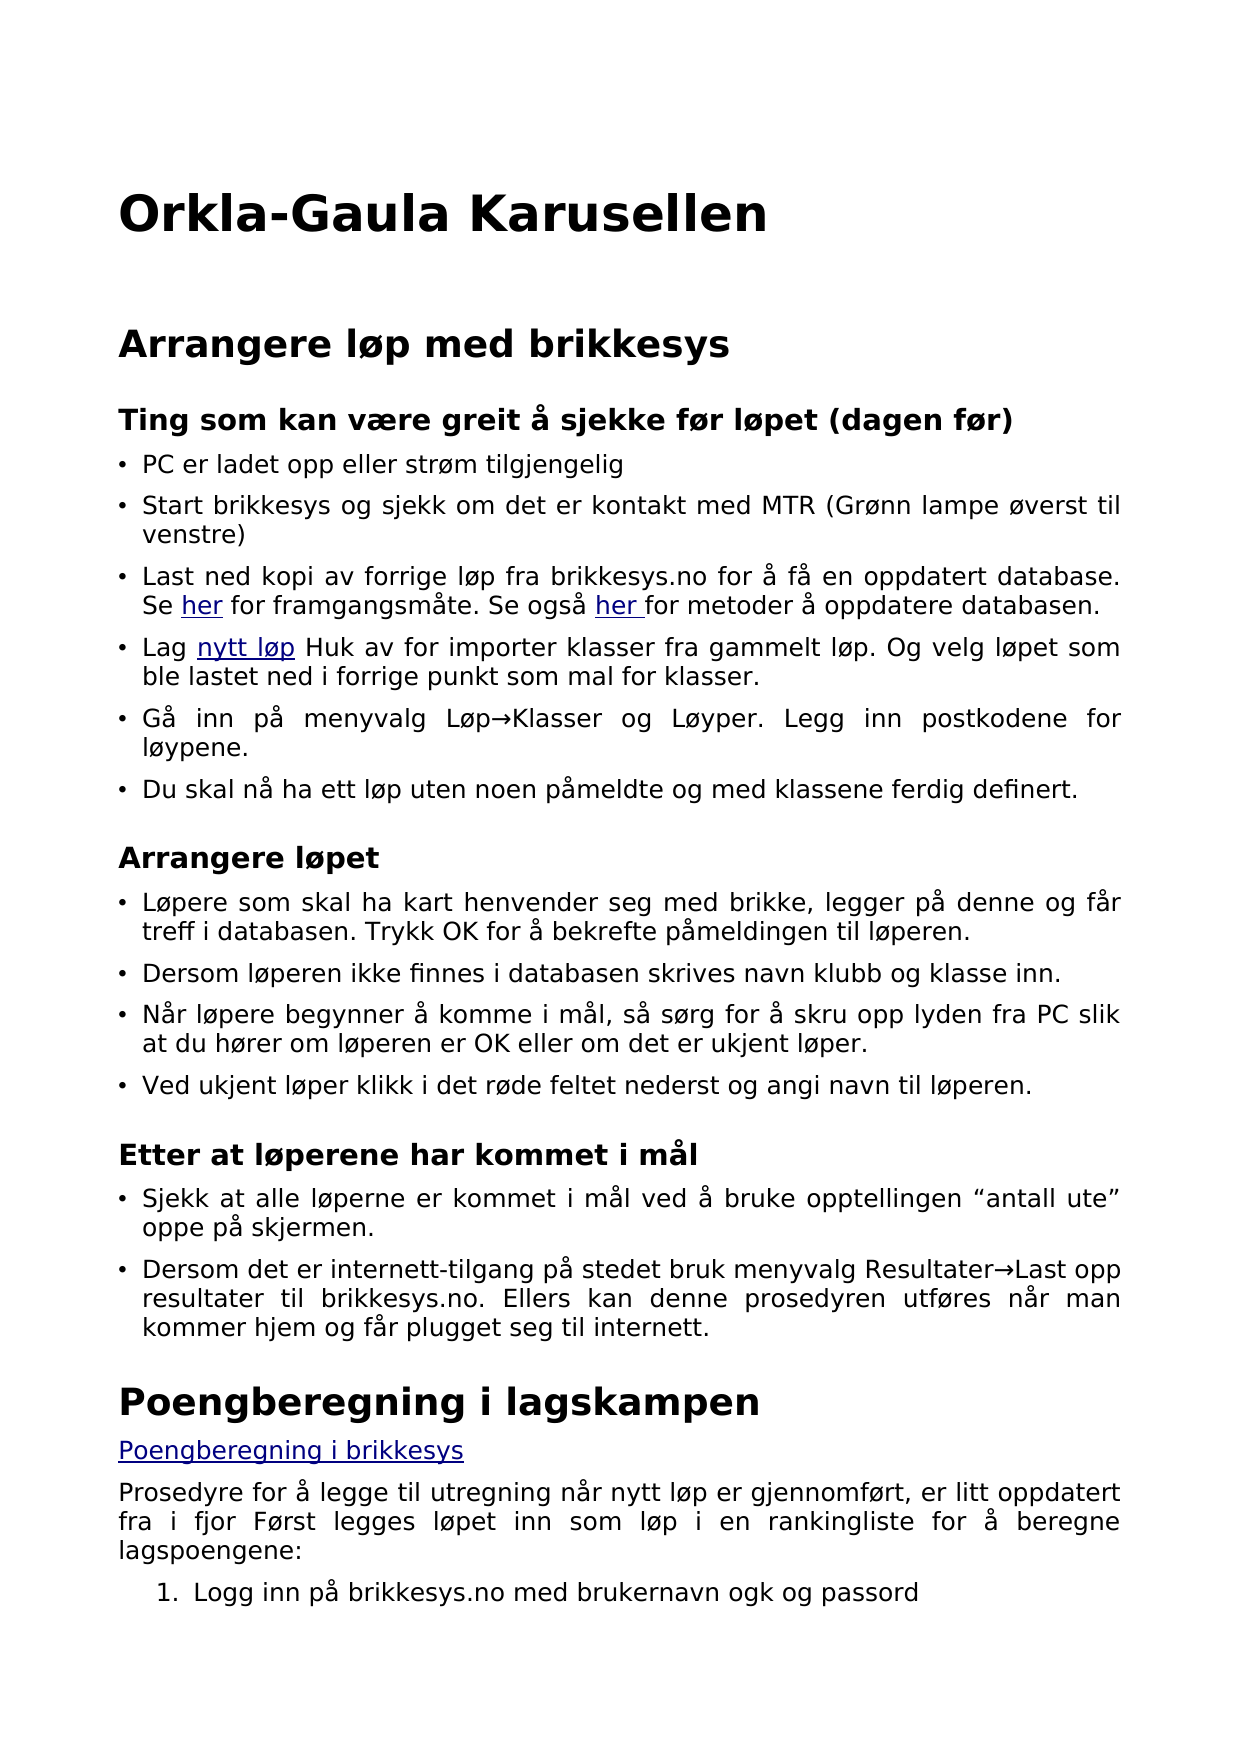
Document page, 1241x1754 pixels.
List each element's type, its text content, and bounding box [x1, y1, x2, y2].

subtitle Poengberegning i lagskampen [118, 1380, 1122, 1424]
list Dersom løperen ikke finnes i databasen skrives navn klubb og klasse inn. [118, 959, 1122, 988]
list Sjekk at alle løperne er kommet i mål ved å bruke opptellingen “antall ute” oppe på skjermen. [118, 1184, 1122, 1243]
list PC er ladet opp eller strøm tilgjengelig [118, 450, 1122, 479]
list Start brikkesys og sjekk om det er kontakt med MTR (Grønn lampe øverst til venstre) [118, 491, 1122, 550]
subtitle Arrangere løpet [118, 841, 1122, 875]
list Last ned kopi av forrige løp fra brikkesys.no for å få en oppdatert database. Se her for framgangsmåte. Se også her for metoder å oppdatere databasen. [118, 562, 1122, 621]
list Logg inn på brikkesys.no med brukernavn ogk og passord [156, 1578, 1122, 1607]
text Poengberegning i brikkesys [118, 1436, 1122, 1466]
list Lag nytt løp Huk av for importer klasser fra gammelt løp. Og velg løpet som ble lastet ned i forrige punkt som mal for klasser. [118, 633, 1122, 691]
list Løpere som skal ha kart henvender seg med brikke, legger på denne og får treff i databasen. Trykk OK for å bekrefte påmeldingen til løperen. [118, 888, 1122, 946]
list Du skal nå ha ett løp uten noen påmeldte og med klassene ferdig definert. [118, 775, 1122, 804]
list Ved ukjent løper klikk i det røde feltet nederst og angi navn til løperen. [118, 1071, 1122, 1100]
list Gå inn på menyvalg Løp→Klasser og Løyper. Legg inn postkodene for løypene. [118, 704, 1122, 762]
list Dersom det er internett-tilgang på stedet bruk menyvalg Resultater→Last opp resultater til brikkesys.no. Ellers kan denne prosedyren utføres når man kommer hjem og får plugget seg til internett. [118, 1255, 1122, 1343]
list Når løpere begynner å komme i mål, så sørg for å skru opp lyden fra PC slik at du hører om løperen er OK eller om det er ukjent løper. [118, 1000, 1122, 1059]
subtitle Ting som kan være greit å sjekke før løpet (dagen før) [118, 403, 1122, 437]
subtitle Orkla-Gaula Karusellen [118, 185, 1122, 243]
subtitle Etter at løperene har kommet i mål [118, 1138, 1122, 1172]
subtitle Arrangere løp med brikkesys [118, 322, 1122, 366]
text Prosedyre for å legge til utregning når nytt løp er gjennomført, er litt oppdatert fra i fjor Først legges løpet inn som løp i en rankingliste for å beregne lagspoengene: [118, 1478, 1122, 1566]
